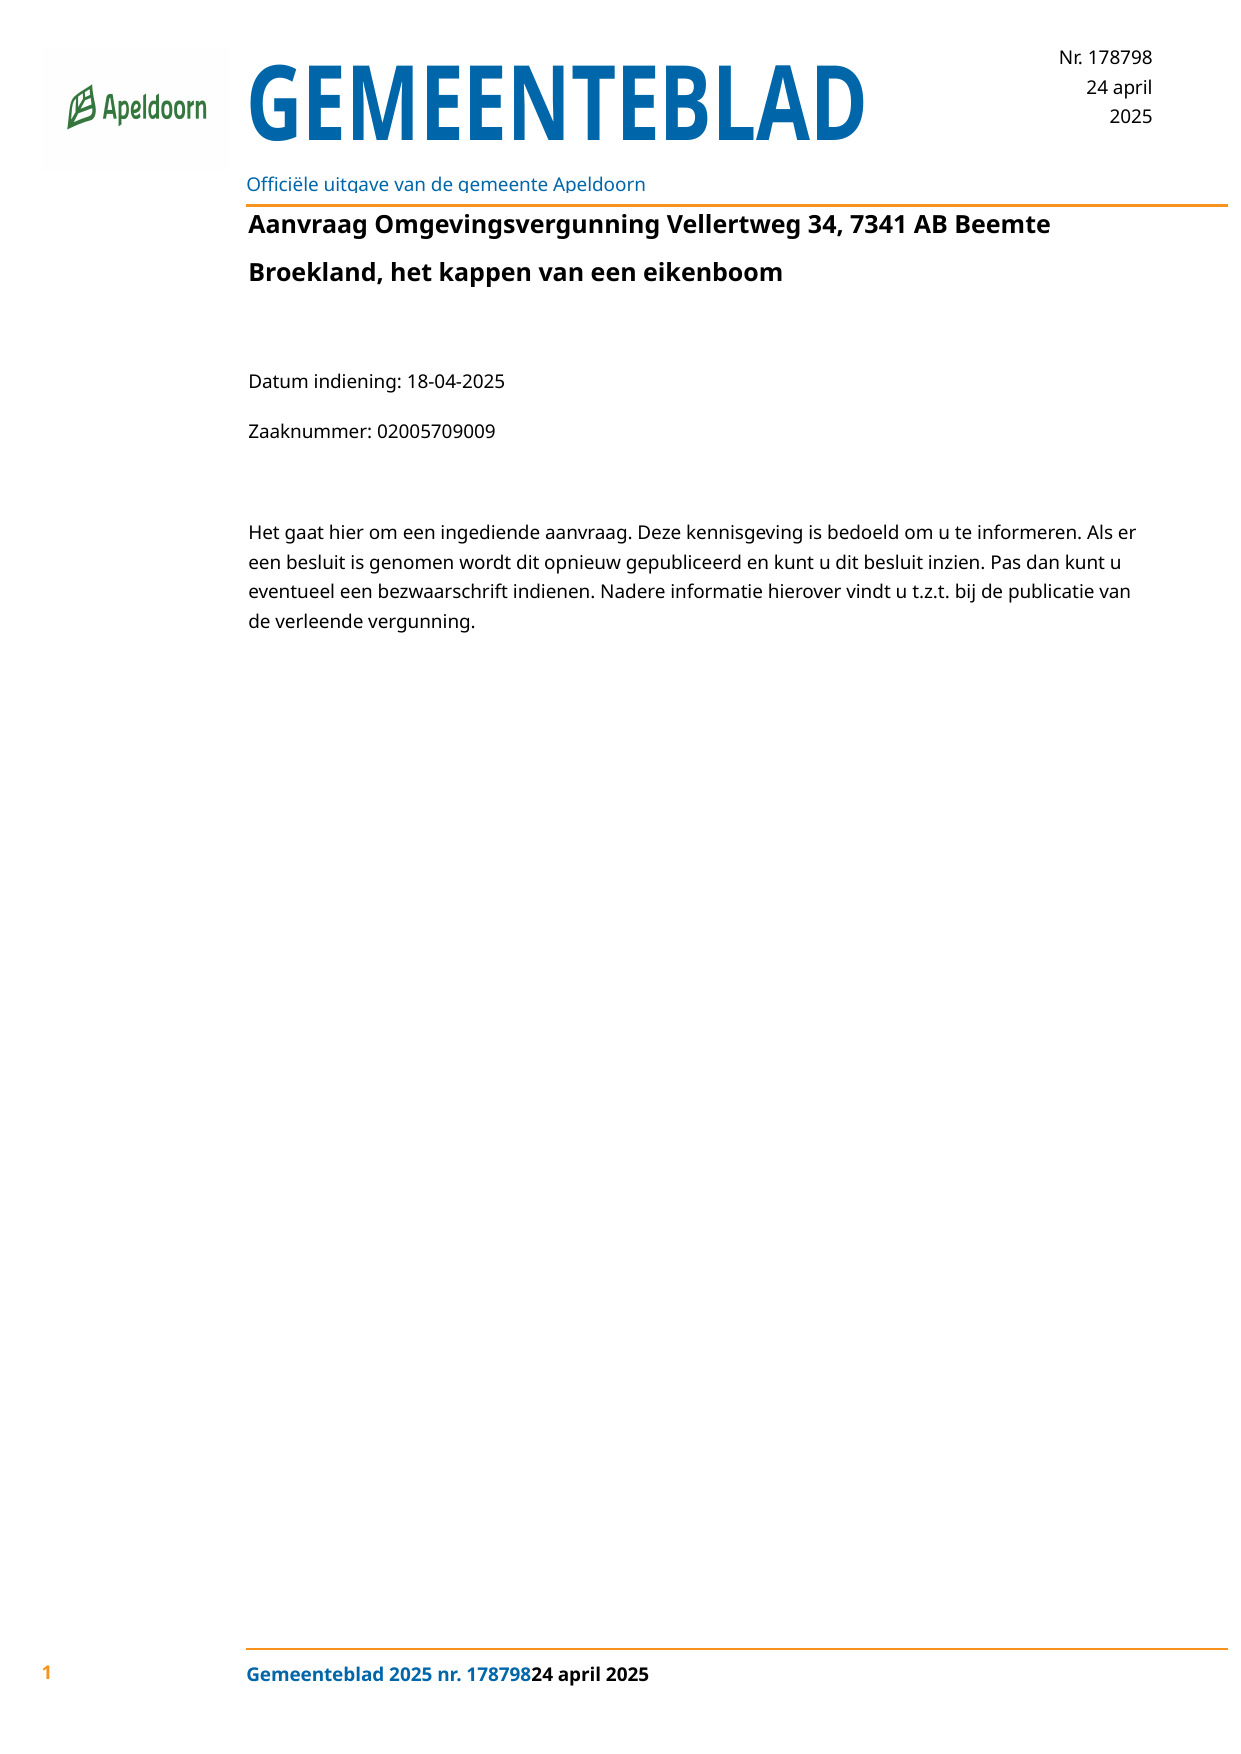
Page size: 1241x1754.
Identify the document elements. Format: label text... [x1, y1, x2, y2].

text Datum indiening: 18-04-2025 [248, 368, 1152, 394]
text Aanvraag Omgevingsvergunning Vellertweg 34, 7341 AB Beemte Broekland, het kappen van een eikenboom [248, 207, 1152, 288]
picture [41, 47, 231, 172]
text Het gaat hier om een ingediende aanvraag. Deze kennisgeving is bedoeld om u te informeren. Als er een besluit is genomen wordt dit opnieuw gepubliceerd en kunt u dit besluit inzien. Pas dan kunt u eventueel een bezwaarschrift indienen. Nadere informatie hierover vindt u t.z.t. bij de publicatie van de verleende vergunning. [248, 519, 1152, 634]
text Zaaknummer: 02005709009 [248, 419, 1152, 444]
